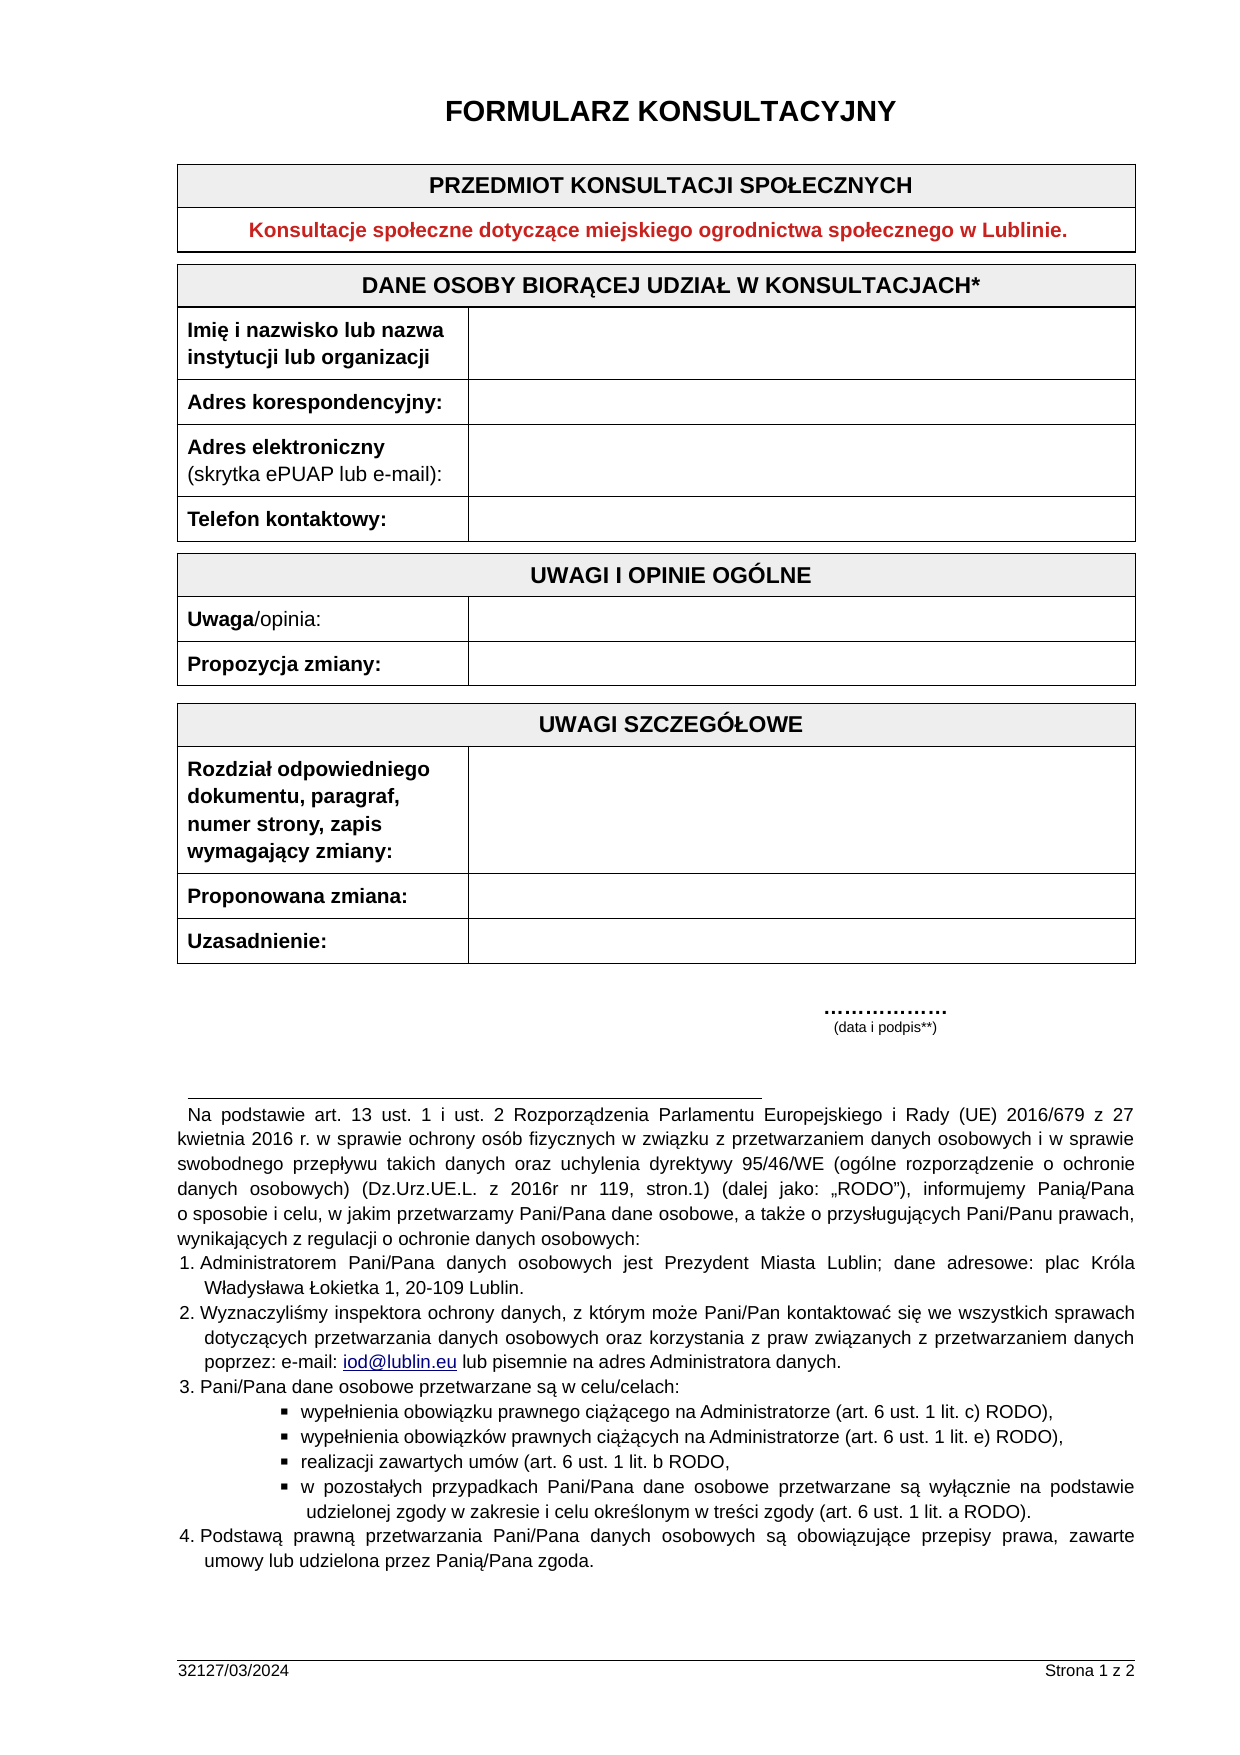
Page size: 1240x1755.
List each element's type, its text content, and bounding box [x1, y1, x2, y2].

text Na podstawie art. 13 ust. 1 i ust. 2 Rozporządzenia Parlamentu Europejskiego i Rady (UE) 2016/679 z 27 kwietnia 2016 r. w sprawie ochrony osób fizycznych w związku z przetwarzaniem danych osobowych i w sprawie swobodnego przepływu takich danych oraz uchylenia dyrektywy 95/46/WE (ogólne rozporządzenie o ochronie danych osobowych) (Dz.Urz.UE.L. z 2016r nr 119, stron.1) (dalej jako: „RODO”), informujemy Panią/Pana o sposobie i celu, w jakim przetwarzamy Pani/Pana dane osobowe, a także o przysługujących Pani/Panu prawach, wynikających z regulacji o ochronie danych osobowych: [177, 1103, 1135, 1249]
list realizacji zawartych umów (art. 6 ust. 1 lit. b RODO, [277, 1451, 1135, 1472]
table_cell Imię i nazwisko lub nazwa instytucji lub organizacji [178, 308, 468, 379]
list Podstawą prawną przetwarzania Pani/Pana danych osobowych są obowiązujące przepisy prawa, zawarte umowy lub udzielona przez Panią/Pana zgoda. [179, 1525, 1135, 1572]
table_header Przedmiot konsultacji społecznych [178, 165, 1135, 207]
table_cell [177, 686, 469, 703]
table_cell Propozycja zmiany: [178, 642, 468, 685]
table_cell Konsultacje społeczne dotyczące miejskiego ogrodnictwa społecznego w Lublinie. [178, 208, 1135, 251]
list w pozostałych przypadkach Pani/Pana dane osobowe przetwarzane są wyłącznie na podstawie udzielonej zgody w zakresie i celu określonym w treści zgody (art. 6 ust. 1 lit. a RODO). [277, 1476, 1135, 1522]
table_cell Proponowana zmiana: [178, 874, 468, 918]
table_cell Dane Osoby biorącej udział w konsultacjach* [178, 265, 1135, 306]
text ……………… [635, 995, 1135, 1019]
table_cell Uwagi szczegółowe [178, 704, 1135, 746]
table_cell [469, 380, 1135, 423]
table_cell Telefon kontaktowy: [178, 497, 468, 541]
table_cell [469, 308, 1135, 379]
list Wyznaczyliśmy inspektora ochrony danych, z którym może Pani/Pan kontaktować się we wszystkich sprawach dotyczących przetwarzania danych osobowych oraz korzystania z praw związanych z przetwarzaniem danych poprzez: e-mail: iod@lublin.eu lub pisemnie na adres Administratora danych. [179, 1302, 1135, 1373]
table_cell Rozdział odpowiedniego dokumentu, paragraf, numer strony, zapis wymagający zmiany: [178, 747, 468, 873]
subtitle FORMULARZ KONSULTACYJNY [206, 94, 1135, 127]
list wypełnienia obowiązku prawnego ciążącego na Administratorze (art. 6 ust. 1 lit. c) RODO), [277, 1401, 1135, 1423]
table_cell Uwaga/opinia: [178, 597, 468, 641]
table_cell Uzasadnienie: [178, 919, 468, 962]
table_cell [469, 497, 1135, 541]
table_cell Uwagi i opinie ogólne [178, 554, 1135, 596]
table_cell [469, 597, 1135, 641]
table_cell [469, 425, 1135, 496]
table_cell [469, 686, 1135, 703]
list Administratorem Pani/Pana danych osobowych jest Prezydent Miasta Lublin; dane adresowe: plac Króla Władysława Łokietka 1, 20-109 Lublin. [179, 1252, 1135, 1298]
table_cell Adres elektroniczny (skrytka ePUAP lub e-mail): [178, 425, 468, 496]
text (data i podpis**) [635, 1019, 1135, 1036]
table_cell [469, 874, 1135, 918]
table_cell [469, 642, 1135, 685]
list Pani/Pana dane osobowe przetwarzane są w celu/celach: [179, 1376, 1135, 1398]
table_cell [469, 919, 1135, 962]
list wypełnienia obowiązków prawnych ciążących na Administratorze (art. 6 ust. 1 lit. e) RODO), [277, 1426, 1135, 1447]
table_cell [177, 253, 1135, 263]
table_cell [177, 542, 1135, 553]
table_cell [469, 747, 1135, 873]
table_cell Adres korespondencyjny: [178, 380, 468, 423]
